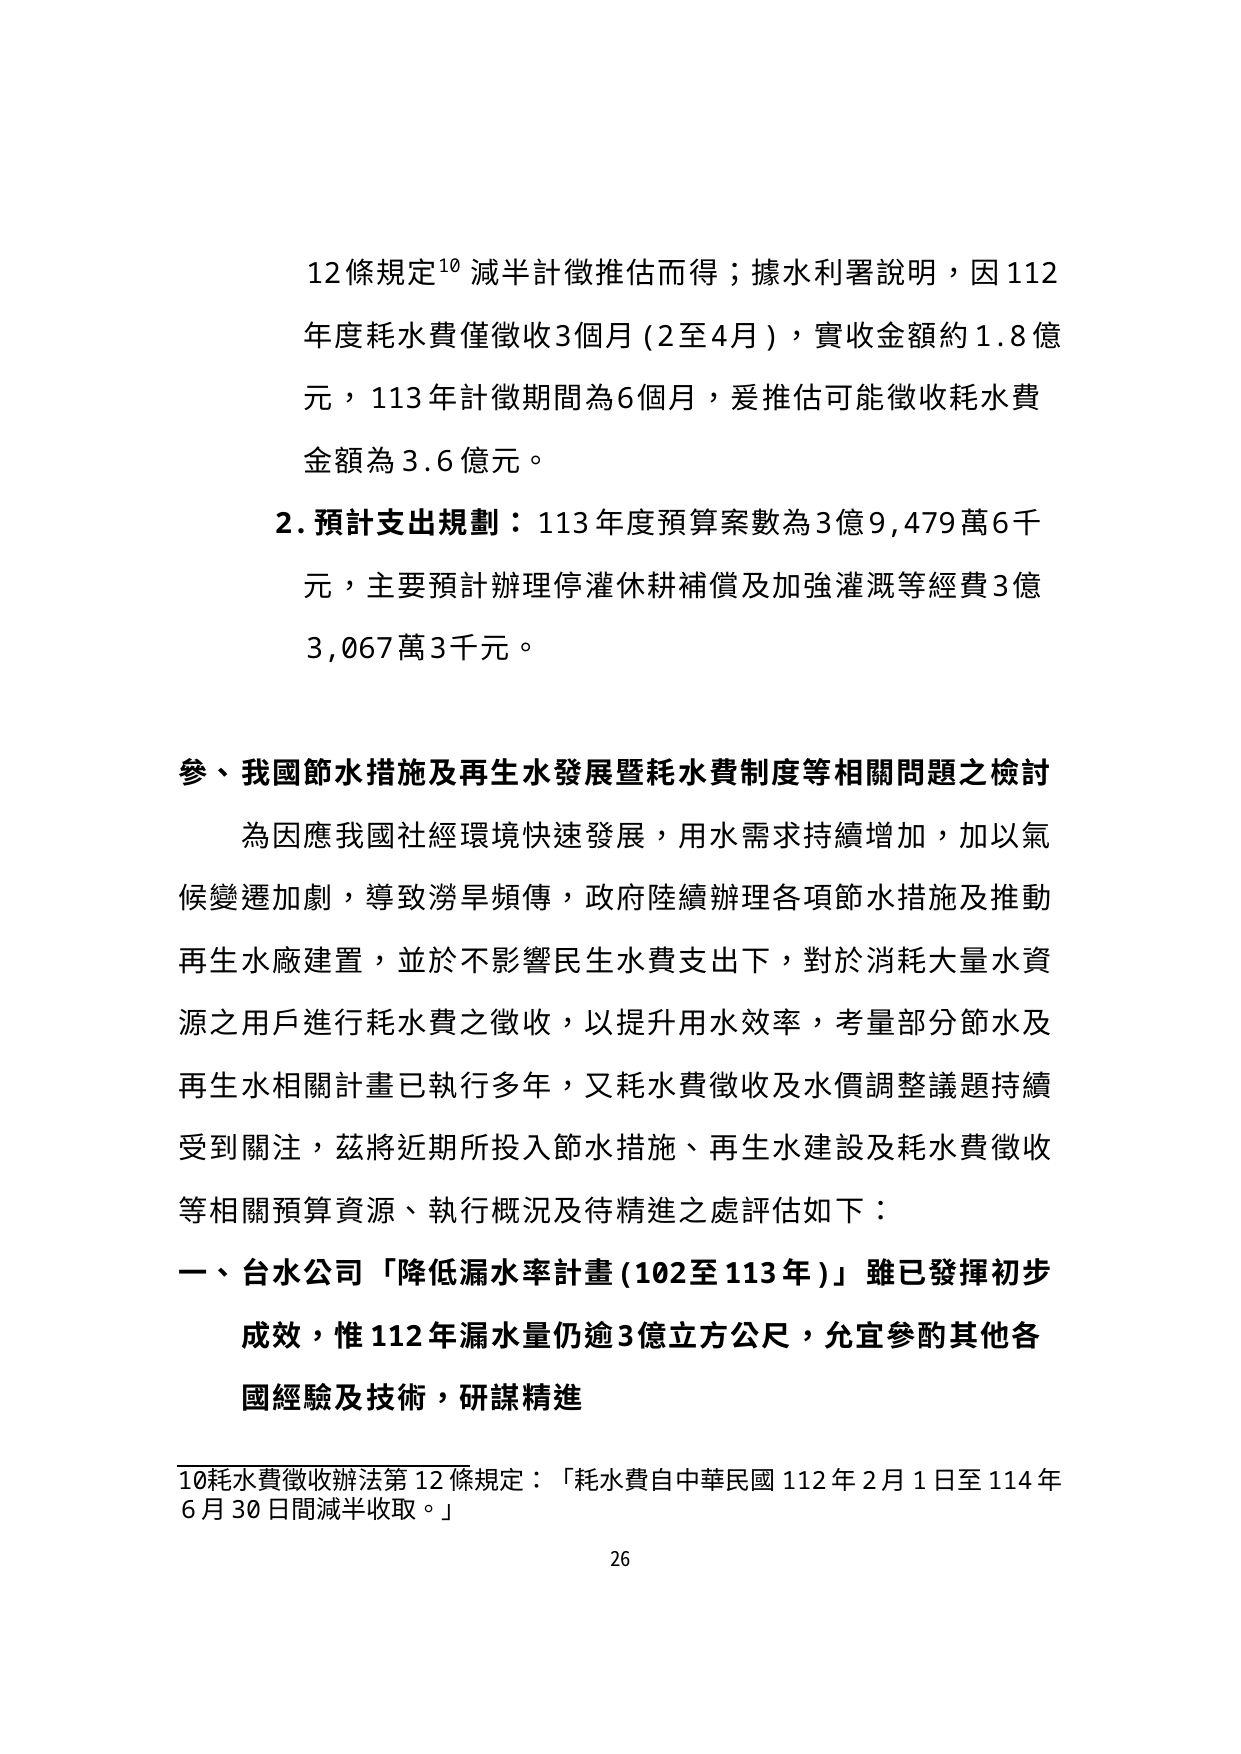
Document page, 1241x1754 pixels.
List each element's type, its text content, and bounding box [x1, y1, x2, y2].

text 1.預計徵收金額：依據水資源作業基金113年度預算案「耗水費收入」預計5億元，係以109年度資料推估大用水戶計徵期間用水量約3.5億噸，以每度3元計算，估計耗水費可能為10.5億元，又按耗水費徵收辦法第12條規定減半計徵推估而得；據水利署說明，因112年度耗水費僅徵收3個月(2至4月)，實收金額約1.8億元，113年計徵期間為6個月，爰推估可能徵收耗水費金額為3.6億元。 [266, 229, 1063, 479]
text 耗水費徵收辦法第12條規定：「耗水費自中華民國112年2月1日至114年6月30日間減半收取。」 [177, 1466, 1063, 1525]
text 參、我國節水措施及再生水發展暨耗水費制度等相關問題之檢討 [177, 729, 1063, 792]
text 一、台水公司「降低漏水率計畫(102至113年)」雖已發揮初步成效，惟112年漏水量仍逾3億立方公尺，允宜參酌其他各國經驗及技術，研謀精進 [177, 1229, 1063, 1417]
text 為因應我國社經環境快速發展，用水需求持續增加，加以氣候變遷加劇，導致澇旱頻傳，政府陸續辦理各項節水措施及推動再生水廠建置，並於不影響民生水費支出下，對於消耗大量水資源之用戶進行耗水費之徵收，以提升用水效率，考量部分節水及再生水相關計畫已執行多年，又耗水費徵收及水價調整議題持續受到關注，茲將近期所投入節水措施、再生水建設及耗水費徵收等相關預算資源、執行概況及待精進之處評估如下： [177, 792, 1063, 1229]
text 2.預計支出規劃：113年度預算案數為3億9,479萬6千元，主要預計辦理停灌休耕補償及加強灌溉等經費3億3,067萬3千元。 [266, 479, 1063, 667]
